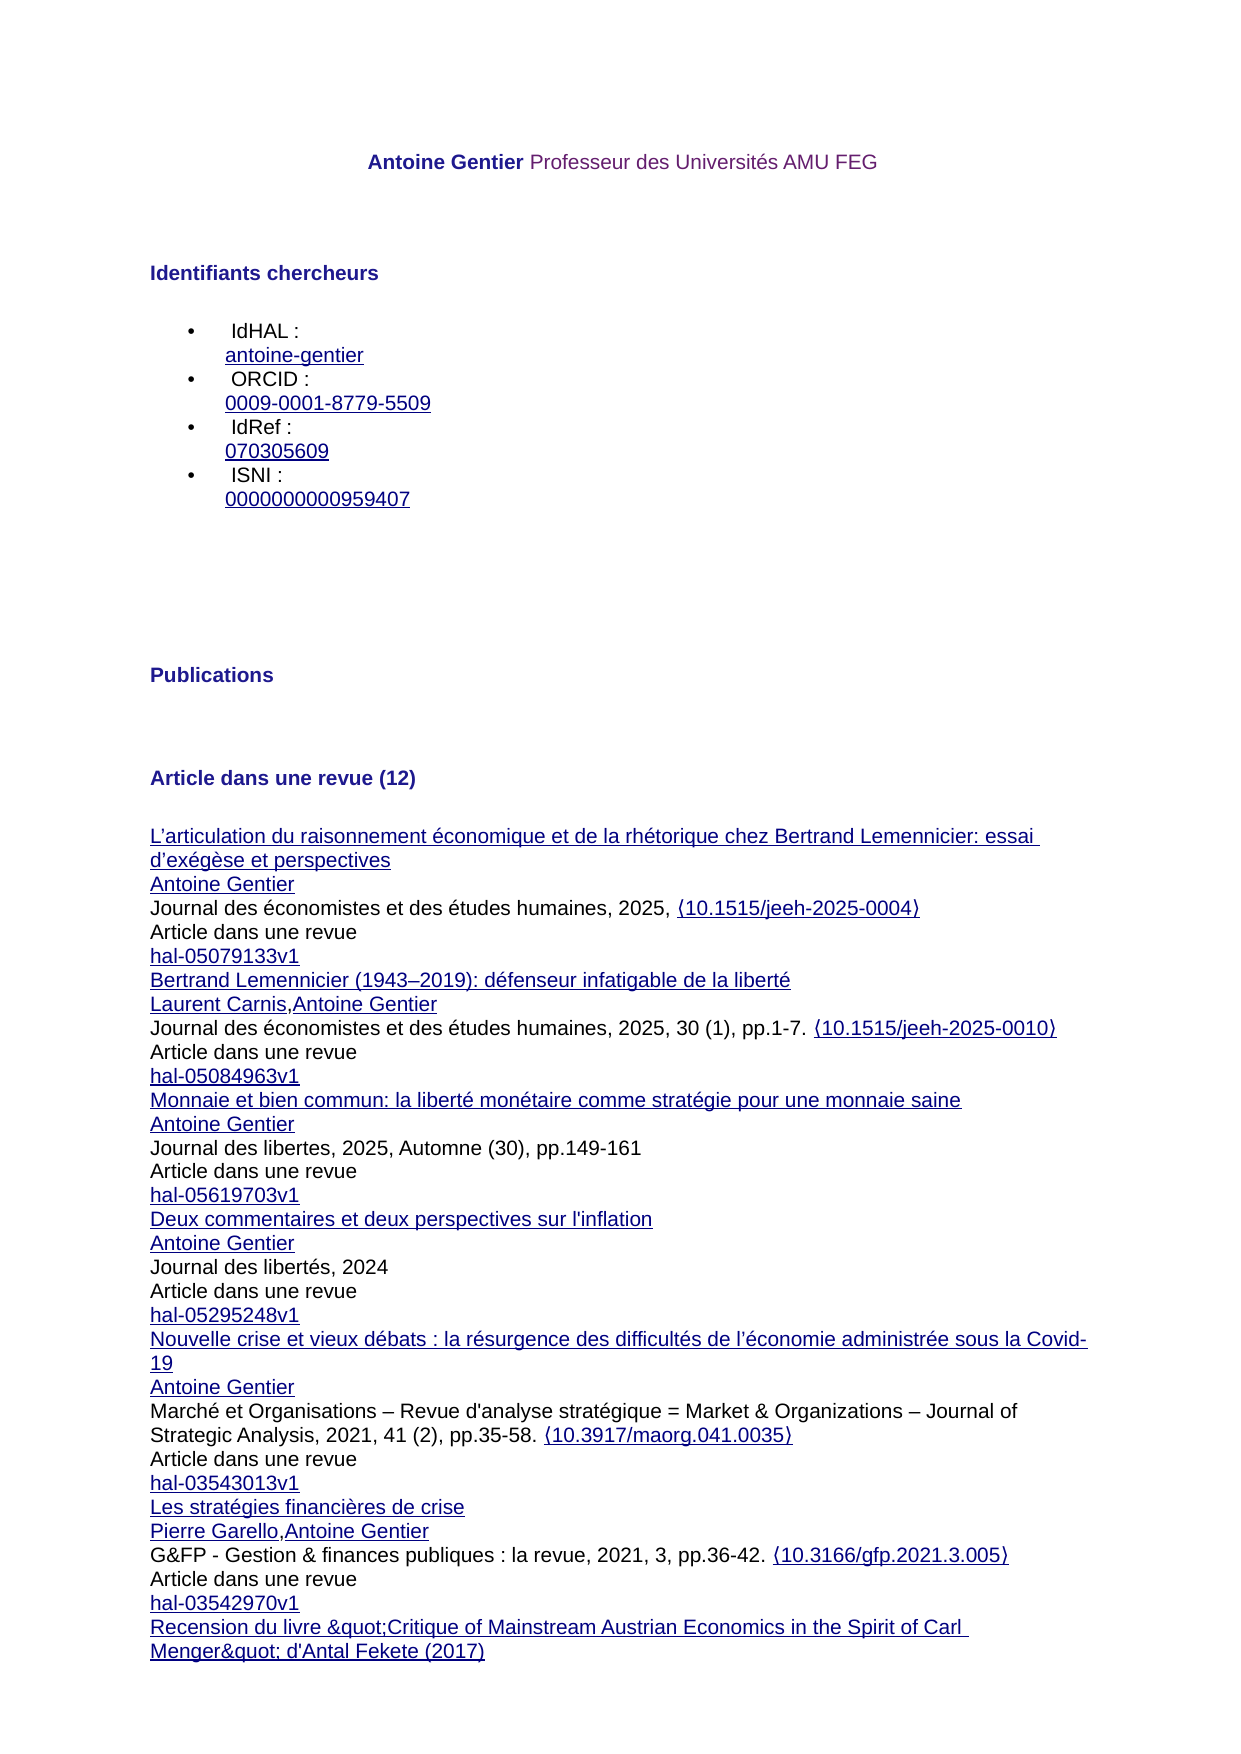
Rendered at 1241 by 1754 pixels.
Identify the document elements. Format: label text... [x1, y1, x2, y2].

list 0009-0001-8779-5509 [187, 391, 1090, 414]
list ISNI : [187, 462, 1090, 486]
list IdRef : [187, 414, 1090, 438]
list 070305609 [187, 438, 1090, 462]
table_cell Les stratégies financières de crise Pierre Garello,Antoine Gentier G&FP - Gestion & finances publiques : la revue, 2021, 3, pp.36-42. ⟨10.3166/gfp.2021.3.005⟩ Article dans une revue hal-03542970v1 [150, 1495, 1090, 1614]
list antoine-gentier [187, 343, 1090, 367]
table_cell Bertrand Lemennicier (1943–2019): défenseur infatigable de la liberté Laurent Carnis,Antoine Gentier Journal des économistes et des études humaines, 2025, 30 (1), pp.1-7. ⟨10.1515/jeeh-2025-0010⟩ Article dans une revue hal-05084963v1 [150, 968, 1090, 1087]
list 0000000000959407 [187, 486, 1090, 510]
subtitle Publications [150, 662, 1090, 686]
list IdHAL : [187, 319, 1090, 343]
list ORCID : [187, 367, 1090, 391]
table_cell Deux commentaires et deux perspectives sur l'inflation Antoine Gentier Journal des libertés, 2024 Article dans une revue hal-05295248v1 [150, 1207, 1090, 1327]
table_header L’articulation du raisonnement économique et de la rhétorique chez Bertrand Lemennicier: essai d’exégèse et perspectives Antoine Gentier Journal des économistes et des études humaines, 2025, ⟨10.1515/jeeh-2025-0004⟩ Article dans une revue hal-05079133v1 [150, 824, 1090, 968]
subtitle Identifiants chercheurs [150, 260, 1090, 284]
subtitle Article dans une revue (12) [150, 766, 1090, 789]
table_cell Recension du livre &quot;Critique of Mainstream Austrian Economics in the Spirit of Carl Menger&quot; d'Antal Fekete (2017) [150, 1615, 1090, 1662]
table_cell Nouvelle crise et vieux débats : la résurgence des difficultés de l’économie administrée sous la Covid-19 Antoine Gentier Marché et Organisations – Revue d'analyse stratégique = Market & Organizations – Journal of Strategic Analysis, 2021, 41 (2), pp.35-58. ⟨10.3917/maorg.041.0035⟩ Article dans une revue hal-03543013v1 [150, 1327, 1090, 1495]
subtitle Antoine Gentier Professeur des Universités AMU FEG [150, 150, 1090, 174]
table_cell Monnaie et bien commun: la liberté monétaire comme stratégie pour une monnaie saine Antoine Gentier Journal des libertes, 2025, Automne (30), pp.149-161 Article dans une revue hal-05619703v1 [150, 1088, 1090, 1207]
